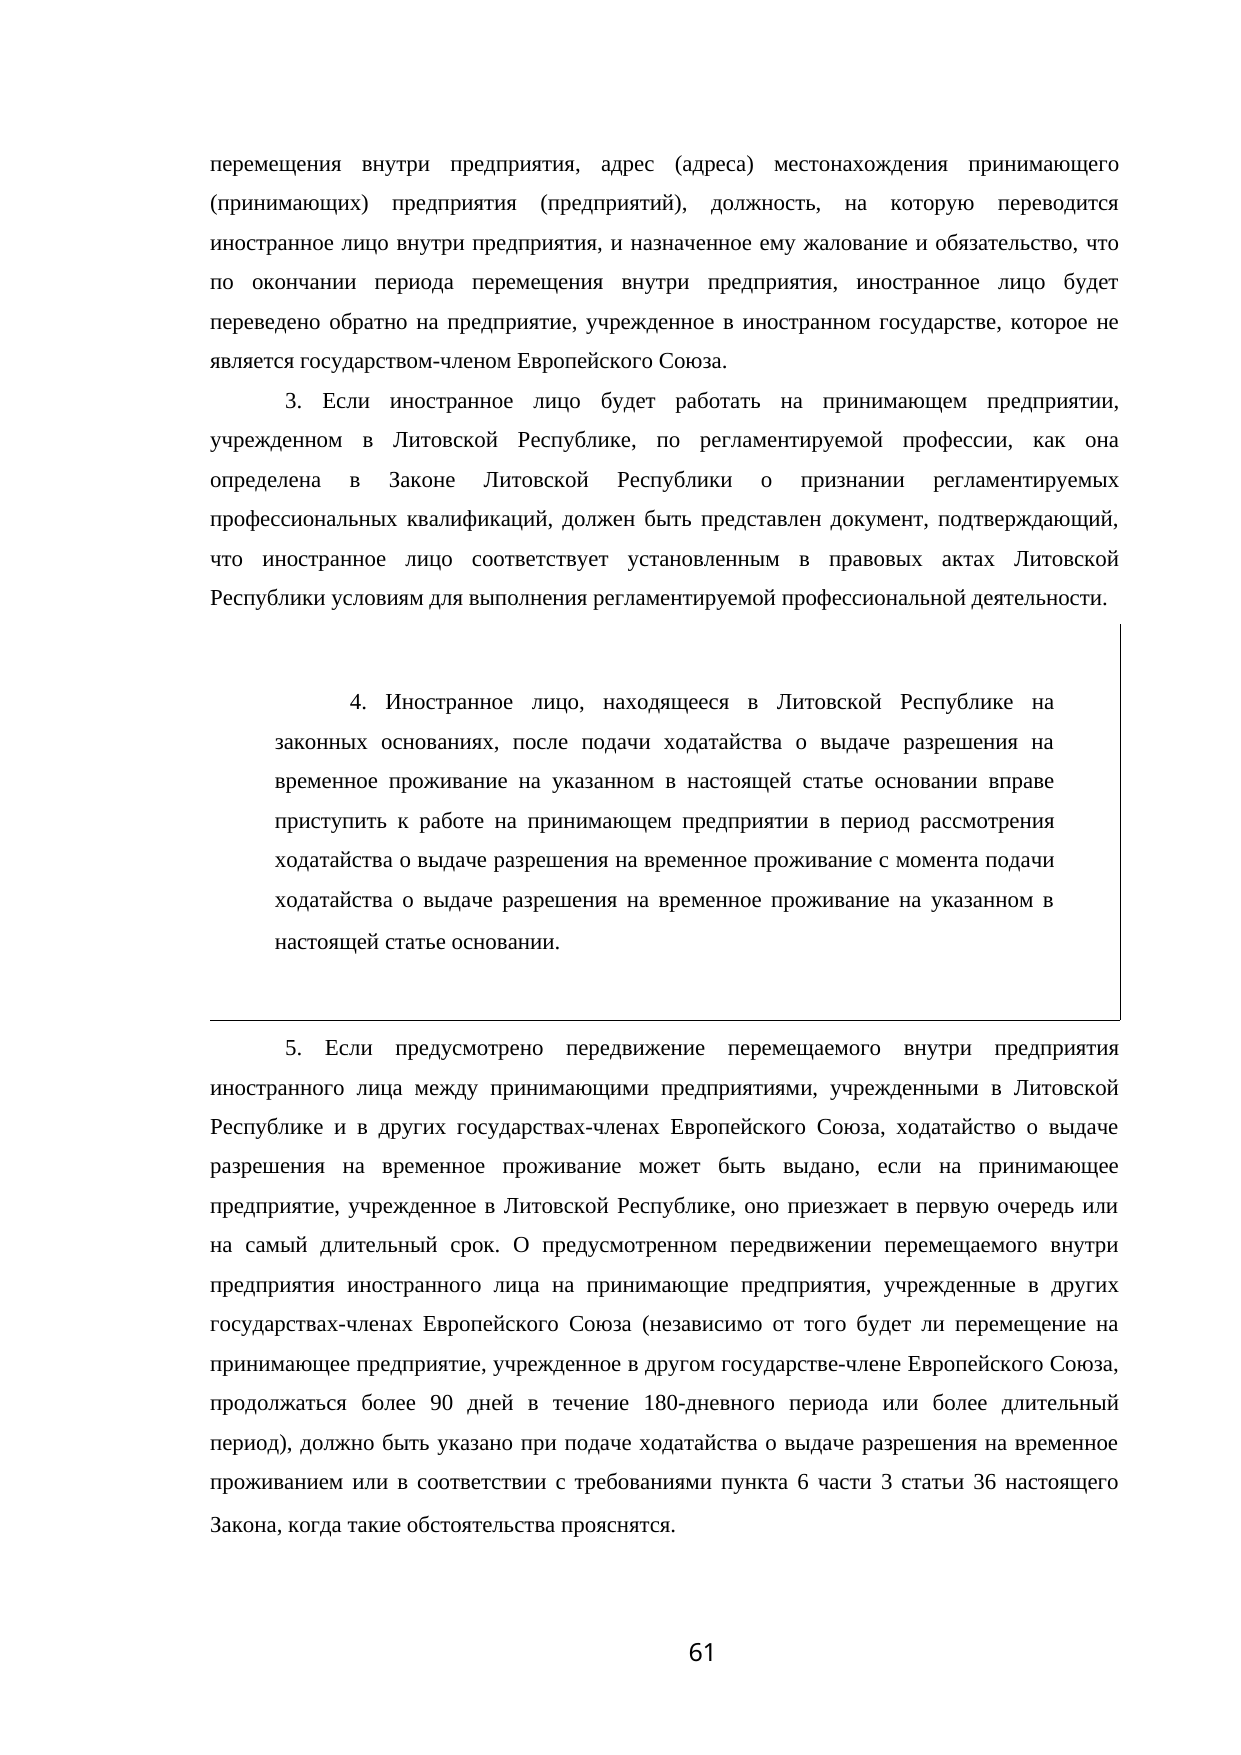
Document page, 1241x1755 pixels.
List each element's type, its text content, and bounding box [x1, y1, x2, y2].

text 4. Иностранное лицо, находящееся в Литовской Республике на законных основаниях, после подачи ходатайства о выдаче разрешения на временное проживание на указанном в настоящей статье основании вправе приступить к работе на принимающем предприятии в период рассмотрения ходатайства о выдаче разрешения на временное проживание с момента подачи ходатайства о выдаче разрешения на временное проживание на указанном в настоящей статье основании. [210, 624, 1120, 1020]
text 3. Если иностранное лицо будет работать на принимающем предприятии, учрежденном в Литовской Республике, по регламентируемой профессии, как она определена в Законе Литовской Республики о признании регламентируемых профессиональных квалификаций, должен быть представлен документ, подтверждающий, что иностранное лицо соответствует установленным в правовых актах Литовской Республики условиям для выполнения регламентируемой профессиональной деятельности. [210, 387, 1120, 611]
text 5. Если предусмотрено передвижение перемещаемого внутри предприятия иностранного лица между принимающими предприятиями, учрежденными в Литовской Республике и в других государствах-членах Европейского Союза, ходатайство о выдаче разрешения на временное проживание может быть выдано, если на принимающее предприятие, учрежденное в Литовской Республике, оно приезжает в первую очередь или на самый длительный срок. О предусмотренном передвижении перемещаемого внутри предприятия иностранного лица на принимающие предприятия, учрежденные в других государствах-членах Европейского Союза (независимо от того будет ли перемещение на принимающее предприятие, учрежденное в другом государстве-члене Европейского Союза, продолжаться более 90 дней в течение 180-дневного периода или более длительный период), должно быть указано при подаче ходатайства о выдаче разрешения на временное проживанием или в соответствии с требованиями пункта 6 части 3 статьи 36 настоящего Закона, когда такие обстоятельства прояснятся. [210, 1034, 1120, 1538]
text перемещения внутри предприятия, адрес (адреса) местонахождения принимающего (принимающих) предприятия (предприятий), должность, на которую переводится иностранное лицо внутри предприятия, и назначенное ему жалование и обязательство, что по окончании периода перемещения внутри предприятия, иностранное лицо будет переведено обратно на предприятие, учрежденное в иностранном государстве, которое не является государством-членом Европейского Союза. [210, 150, 1120, 374]
